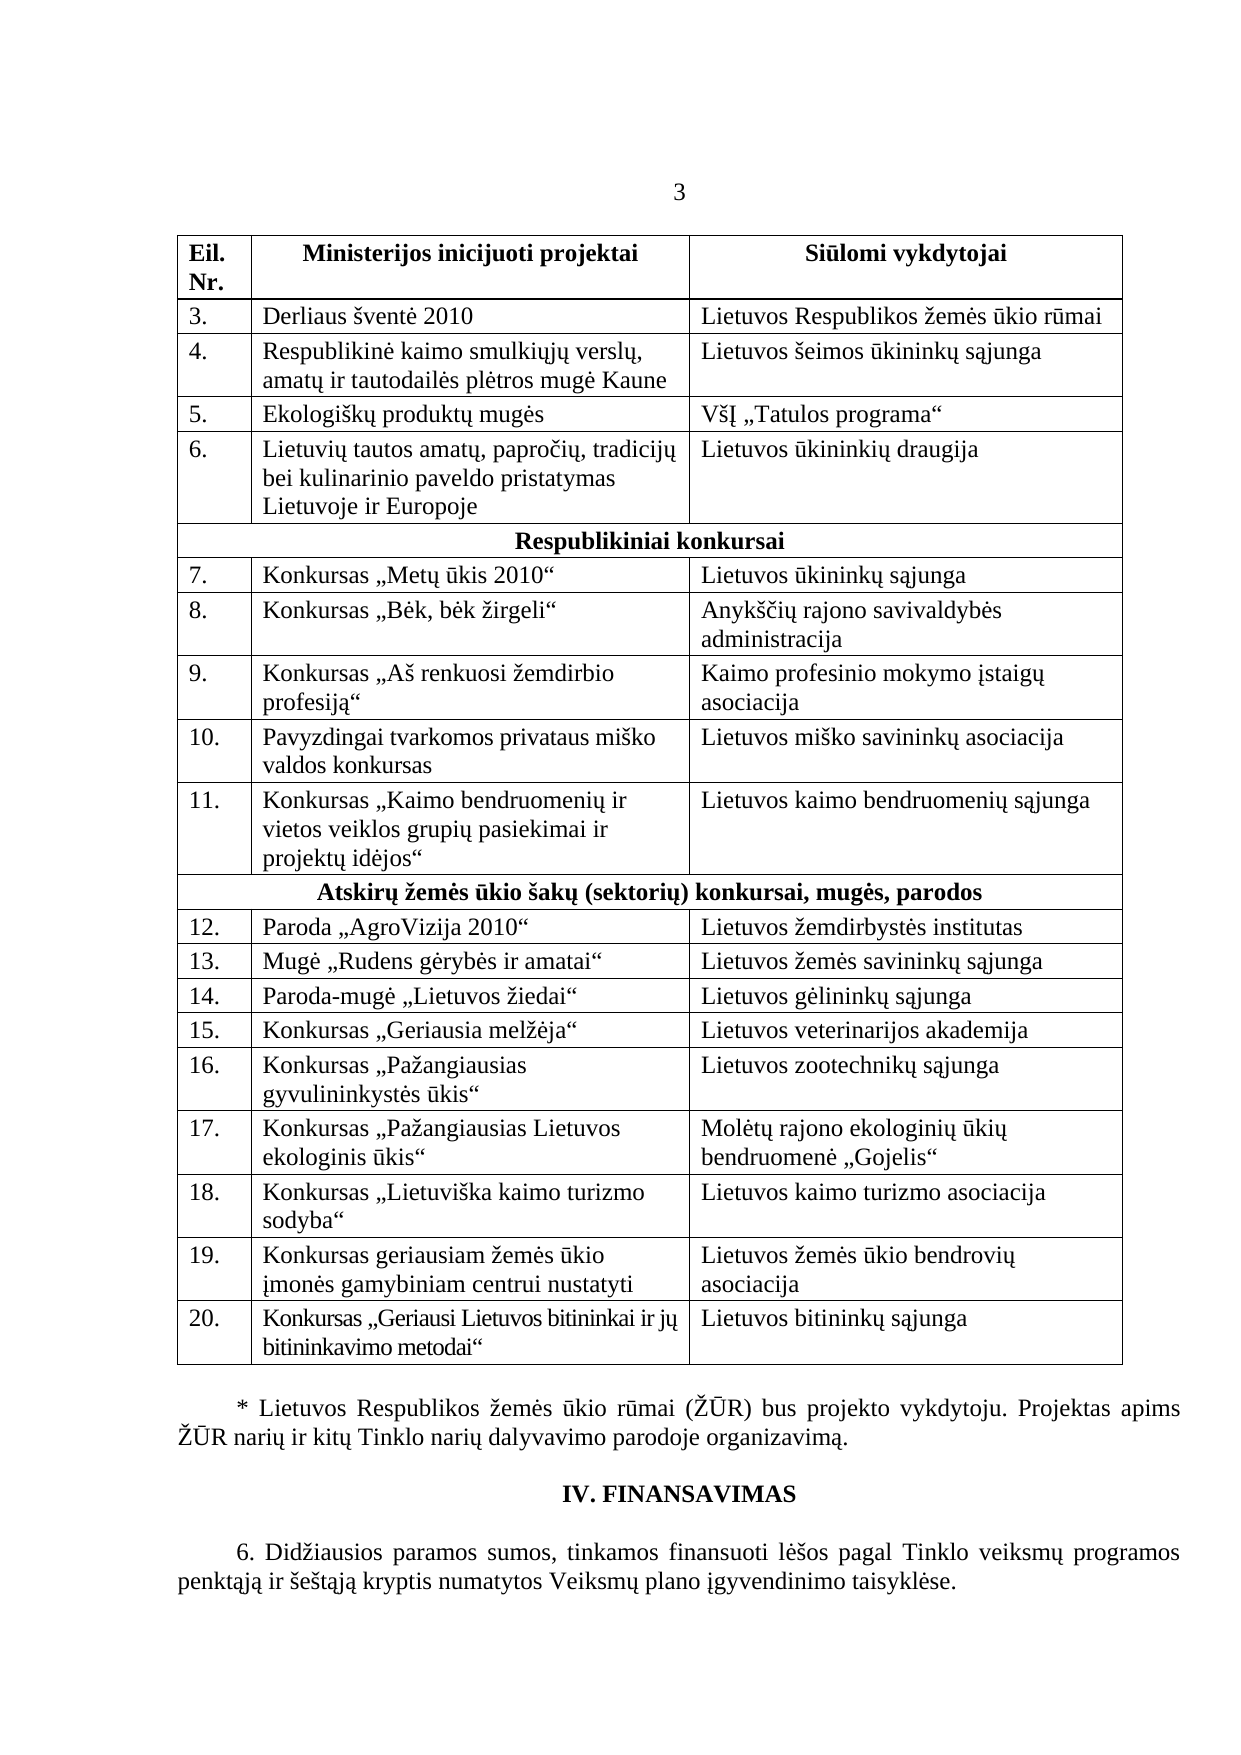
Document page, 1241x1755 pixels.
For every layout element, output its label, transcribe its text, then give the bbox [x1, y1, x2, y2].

table_cell Konkursas „Pažangiausias gyvulininkystės ūkis“ [252, 1048, 689, 1110]
table_cell Lietuvos žemės ūkio bendrovių asociacija [690, 1238, 1122, 1300]
text 6. Didžiausios paramos sumos, tinkamos finansuoti lėšos pagal Tinklo veiksmų programos penktąją ir šeštąją kryptis numatytos Veiksmų plano įgyvendinimo taisyklėse. [177, 1537, 1181, 1594]
table_cell Paroda-mugė „Lietuvos žiedai“ [252, 979, 689, 1012]
table_cell Respublikiniai konkursai [178, 524, 1122, 557]
table_cell 5. [178, 397, 251, 431]
table_cell Lietuvos kaimo bendruomenių sąjunga [690, 783, 1122, 874]
table_cell Konkursas „Geriausia melžėja“ [252, 1013, 689, 1047]
table_cell 17. [178, 1111, 251, 1173]
table_cell Lietuvos zootechnikų sąjunga [690, 1048, 1122, 1110]
table_cell Ekologiškų produktų mugės [252, 397, 689, 431]
table_cell Lietuvos žemdirbystės institutas [690, 910, 1122, 943]
table_cell Lietuvos bitininkų sąjunga [690, 1301, 1122, 1363]
table_cell 9. [178, 656, 251, 718]
table_cell Pavyzdingai tvarkomos privataus miško valdos konkursas [252, 720, 689, 782]
table_cell Respublikinė kaimo smulkiųjų verslų, amatų ir tautodailės plėtros mugė Kaune [252, 334, 689, 396]
table_cell Konkursas „Bėk, bėk žirgeli“ [252, 593, 689, 655]
table_cell Lietuvos žemės savininkų sąjunga [690, 944, 1122, 978]
table_cell 13. [178, 944, 251, 978]
table_cell 16. [178, 1048, 251, 1110]
table_cell Konkursas „Aš renkuosi žemdirbio profesiją“ [252, 656, 689, 718]
table_cell Lietuvos ūkininkių draugija [690, 432, 1122, 523]
table_cell Konkursas „Kaimo bendruomenių ir vietos veiklos grupių pasiekimai ir projektų idėjos“ [252, 783, 689, 874]
table_cell 10. [178, 720, 251, 782]
table_cell Atskirų žemės ūkio šakų (sektorių) konkursai, mugės, parodos [178, 875, 1122, 908]
table_cell 6. [178, 432, 251, 523]
table_cell Mugė „Rudens gėrybės ir amatai“ [252, 944, 689, 978]
table_cell 19. [178, 1238, 251, 1300]
table_cell VšĮ „Tatulos programa“ [690, 397, 1122, 431]
table_cell Konkursas „Lietuviška kaimo turizmo sodyba“ [252, 1175, 689, 1237]
table_cell 20. [178, 1301, 251, 1363]
table_cell Lietuvos Respublikos žemės ūkio rūmai [690, 300, 1122, 333]
table_cell Konkursas „Pažangiausias Lietuvos ekologinis ūkis“ [252, 1111, 689, 1173]
table_cell 8. [178, 593, 251, 655]
table_cell 4. [178, 334, 251, 396]
table_cell 14. [178, 979, 251, 1012]
table_cell 15. [178, 1013, 251, 1047]
table_cell Lietuvos kaimo turizmo asociacija [690, 1175, 1122, 1237]
table_cell Derliaus šventė 2010 [252, 300, 689, 333]
table_cell 11. [178, 783, 251, 874]
table_cell Kaimo profesinio mokymo įstaigų asociacija [690, 656, 1122, 718]
table_header Ministerijos inicijuoti projektai [252, 236, 689, 298]
table_cell 3. [178, 300, 251, 333]
table_cell 7. [178, 558, 251, 592]
table_header Siūlomi vykdytojai [690, 236, 1122, 298]
table_header Eil. Nr. [178, 236, 251, 298]
table_cell Lietuvių tautos amatų, papročių, tradicijų bei kulinarinio paveldo pristatymas Lietuvoje ir Europoje [252, 432, 689, 523]
table_cell Lietuvos veterinarijos akademija [690, 1013, 1122, 1047]
table_cell Paroda „AgroVizija 2010“ [252, 910, 689, 943]
text * Lietuvos Respublikos žemės ūkio rūmai (ŽŪR) bus projekto vykdytoju. Projektas apims ŽŪR narių ir kitų Tinklo narių dalyvavimo parodoje organizavimą. [177, 1393, 1181, 1451]
table_cell 18. [178, 1175, 251, 1237]
table_cell Lietuvos šeimos ūkininkų sąjunga [690, 334, 1122, 396]
table_cell Lietuvos gėlininkų sąjunga [690, 979, 1122, 1012]
table_cell 12. [178, 910, 251, 943]
text IV. FINANSAVIMAS [177, 1479, 1181, 1508]
table_cell Lietuvos ūkininkų sąjunga [690, 558, 1122, 592]
table_cell Konkursas „Metų ūkis 2010“ [252, 558, 689, 592]
table_cell Lietuvos miško savininkų asociacija [690, 720, 1122, 782]
table_cell Konkursas „Geriausi Lietuvos bitininkai ir jų bitininkavimo metodai“ [252, 1301, 689, 1363]
table_cell Anykščių rajono savivaldybės administracija [690, 593, 1122, 655]
table_cell Molėtų rajono ekologinių ūkių bendruomenė „Gojelis“ [690, 1111, 1122, 1173]
table_cell Konkursas geriausiam žemės ūkio įmonės gamybiniam centrui nustatyti [252, 1238, 689, 1300]
